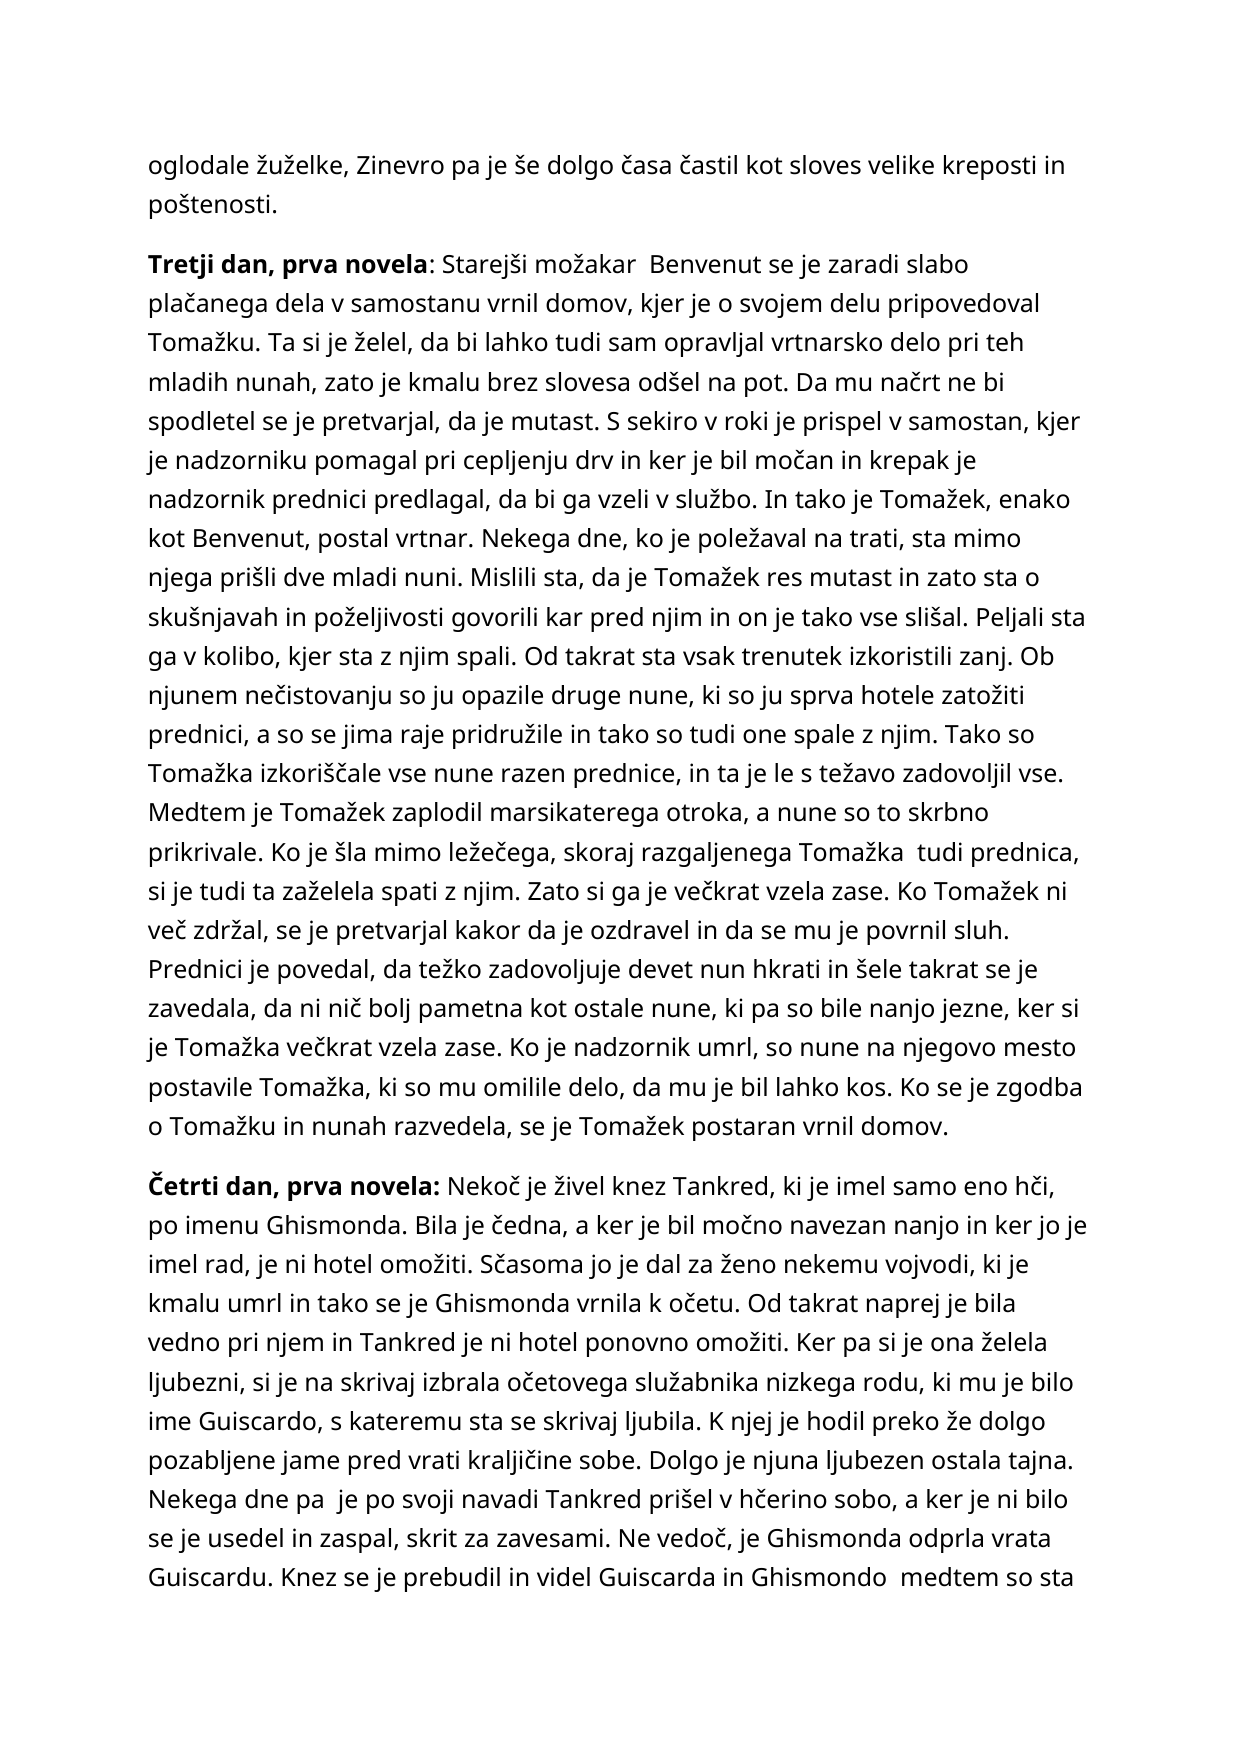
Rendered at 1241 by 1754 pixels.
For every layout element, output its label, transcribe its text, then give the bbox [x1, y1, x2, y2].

text Četrti dan, prva novela: Nekoč je živel knez Tankred, ki je imel samo eno hči, po imenu Ghismonda. Bila je čedna, a ker je bil močno navezan nanjo in ker jo je imel rad, je ni hotel omožiti. Sčasoma jo je dal za ženo nekemu vojvodi, ki je kmalu umrl in tako se je Ghismonda vrnila k očetu. Od takrat naprej je bila vedno pri njem in Tankred je ni hotel ponovno omožiti. Ker pa si je ona želela ljubezni, si je na skrivaj izbrala očetovega služabnika nizkega rodu, ki mu je bilo ime Guiscardo, s kateremu sta se skrivaj ljubila. K njej je hodil preko že dolgo pozabljene jame pred vrati kraljičine sobe. Dolgo je njuna ljubezen ostala tajna. Nekega dne pa je po svoji navadi Tankred prišel v hčerino sobo, a ker je ni bilo se je usedel in zaspal, skrit za zavesami. Ne vedoč, je Ghismonda odprla vrata Guiscardu. Knez se je prebudil in videl Guiscarda in Ghismondo medtem so sta [148, 1168, 1093, 1594]
text Tretji dan, prva novela: Starejši možakar Benvenut se je zaradi slabo plačanega dela v samostanu vrnil domov, kjer je o svojem delu pripovedoval Tomažku. Ta si je želel, da bi lahko tudi sam opravljal vrtnarsko delo pri teh mladih nunah, zato je kmalu brez slovesa odšel na pot. Da mu načrt ne bi spodletel se je pretvarjal, da je mutast. S sekiro v roki je prispel v samostan, kjer je nadzorniku pomagal pri cepljenju drv in ker je bil močan in krepak je nadzornik prednici predlagal, da bi ga vzeli v službo. In tako je Tomažek, enako kot Benvenut, postal vrtnar. Nekega dne, ko je poležaval na trati, sta mimo njega prišli dve mladi nuni. Mislili sta, da je Tomažek res mutast in zato sta o skušnjavah in poželjivosti govorili kar pred njim in on je tako vse slišal. Peljali sta ga v kolibo, kjer sta z njim spali. Od takrat sta vsak trenutek izkoristili zanj. Ob njunem nečistovanju so ju opazile druge nune, ki so ju sprva hotele zatožiti prednici, a so se jima raje pridružile in tako so tudi one spale z njim. Tako so Tomažka izkoriščale vse nune razen prednice, in ta je le s težavo zadovoljil vse. Medtem je Tomažek zaplodil marsikaterega otroka, a nune so to skrbno prikrivale. Ko je šla mimo ležečega, skoraj razgaljenega Tomažka tudi prednica, si je tudi ta zaželela spati z njim. Zato si ga je večkrat vzela zase. Ko Tomažek ni več zdržal, se je pretvarjal kakor da je ozdravel in da se mu je povrnil sluh. Prednici je povedal, da težko zadovoljuje devet nun hkrati in šele takrat se je zavedala, da ni nič bolj pametna kot ostale nune, ki pa so bile nanjo jezne, ker si je Tomažka večkrat vzela zase. Ko je nadzornik umrl, so nune na njegovo mesto postavile Tomažka, ki so mu omilile delo, da mu je bil lahko kos. Ko se je zgodba o Tomažku in nunah razvedela, se je Tomažek postaran vrnil domov. [148, 247, 1093, 1142]
text oglodale žuželke, Zinevro pa je še dolgo časa častil kot sloves velike kreposti in poštenosti. [148, 148, 1093, 221]
